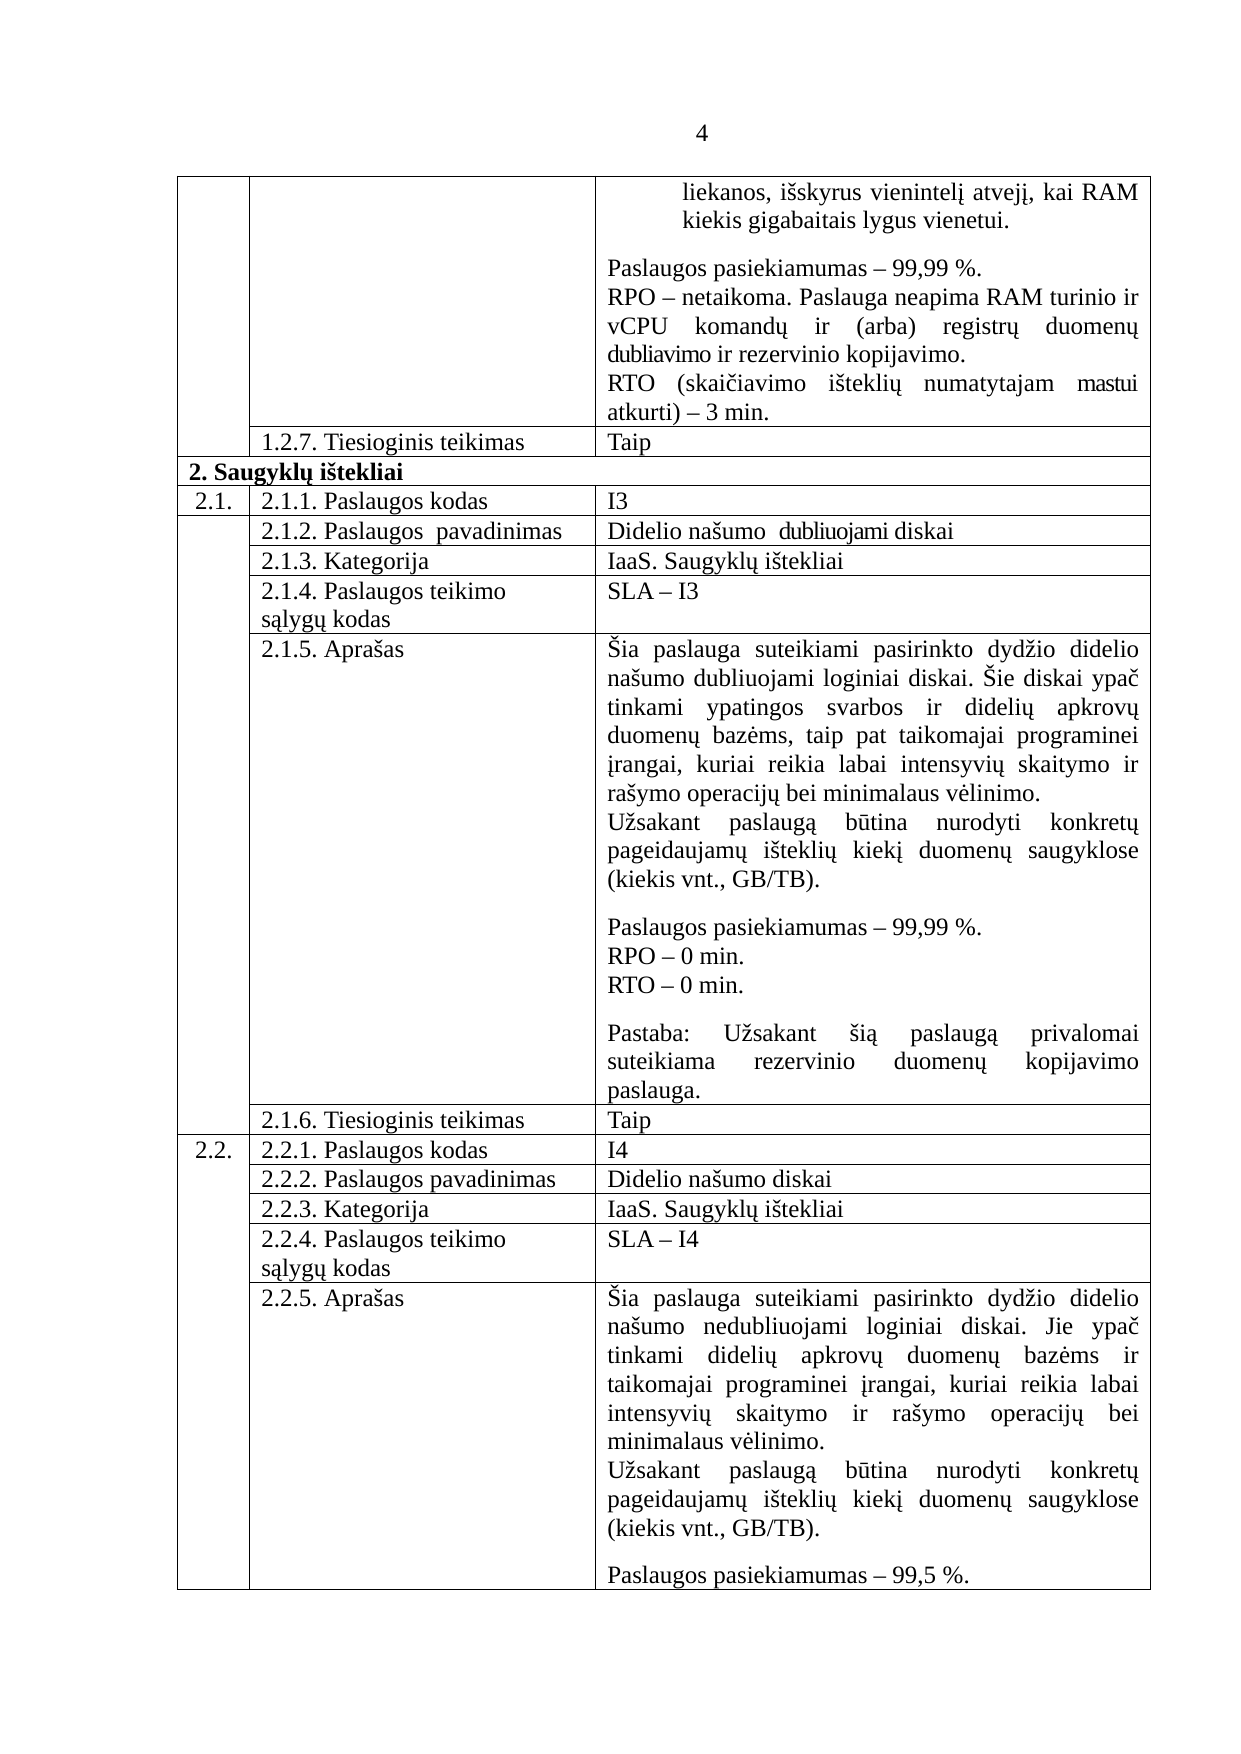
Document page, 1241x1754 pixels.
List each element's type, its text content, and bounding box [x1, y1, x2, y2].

table_cell 2. Saugyklų ištekliai [178, 457, 1150, 485]
table_cell Didelio našumo dubliuojami diskai [596, 516, 1150, 545]
table_cell [178, 177, 249, 456]
table_cell SLA – I4 [596, 1224, 1150, 1282]
table_cell [250, 177, 595, 426]
table_cell 2.2.2. Paslaugos pavadinimas [250, 1165, 595, 1193]
table_cell 2.1.6. Tiesioginis teikimas [250, 1105, 595, 1134]
table_cell Taip [596, 427, 1150, 456]
table_cell 2.2. [178, 1135, 249, 1589]
table_cell [178, 516, 249, 1134]
table_cell Didelio našumo diskai [596, 1165, 1150, 1193]
table_cell 1.2.7. Tiesioginis teikimas [250, 427, 595, 456]
table_cell 2.2.5. Aprašas [250, 1283, 595, 1589]
table_cell Taip [596, 1105, 1150, 1134]
table_cell liekanos, išskyrus vienintelį atvejį, kai RAM kiekis gigabaitais lygus vienetui. Paslaugos pasiekiamumas – 99,99 %. RPO – netaikoma. Paslauga neapima RAM turinio ir vCPU komandų ir (arba) registrų duomenų dubliavimo ir rezervinio kopijavimo. RTO (skaičiavimo išteklių numatytajam mastui atkurti) – 3 min. [596, 177, 1150, 426]
table_cell Šia paslauga suteikiami pasirinkto dydžio didelio našumo nedubliuojami loginiai diskai. Jie ypač tinkami didelių apkrovų duomenų bazėms ir taikomajai programinei įrangai, kuriai reikia labai intensyvių skaitymo ir rašymo operacijų bei minimalaus vėlinimo. Užsakant paslaugą būtina nurodyti konkretų pageidaujamų išteklių kiekį duomenų saugyklose (kiekis vnt., GB/TB). Paslaugos pasiekiamumas – 99,5 %. [596, 1283, 1150, 1589]
table_cell 2.1.4. Paslaugos teikimo sąlygų kodas [250, 576, 595, 633]
table_cell IaaS. Saugyklų ištekliai [596, 1194, 1150, 1223]
table_cell 2.1.5. Aprašas [250, 634, 595, 1104]
table_cell I3 [596, 486, 1150, 515]
table_cell I4 [596, 1135, 1150, 1163]
table_cell 2.2.4. Paslaugos teikimo sąlygų kodas [250, 1224, 595, 1282]
table_cell Šia paslauga suteikiami pasirinkto dydžio didelio našumo dubliuojami loginiai diskai. Šie diskai ypač tinkami ypatingos svarbos ir didelių apkrovų duomenų bazėms, taip pat taikomajai programinei įrangai, kuriai reikia labai intensyvių skaitymo ir rašymo operacijų bei minimalaus vėlinimo. Užsakant paslaugą būtina nurodyti konkretų pageidaujamų išteklių kiekį duomenų saugyklose (kiekis vnt., GB/TB). Paslaugos pasiekiamumas – 99,99 %. RPO – 0 min. RTO – 0 min. Pastaba: Užsakant šią paslaugą privalomai suteikiama rezervinio duomenų kopijavimo paslauga. [596, 634, 1150, 1104]
table_cell 2.1.3. Kategorija [250, 546, 595, 575]
table_cell 2.1. [178, 486, 249, 515]
table_cell 2.1.1. Paslaugos kodas [250, 486, 595, 515]
table_cell 2.2.3. Kategorija [250, 1194, 595, 1223]
table_cell SLA – I3 [596, 576, 1150, 633]
table_cell 2.2.1. Paslaugos kodas [250, 1135, 595, 1163]
table_cell IaaS. Saugyklų ištekliai [596, 546, 1150, 575]
table_cell 2.1.2. Paslaugos pavadinimas [250, 516, 595, 545]
